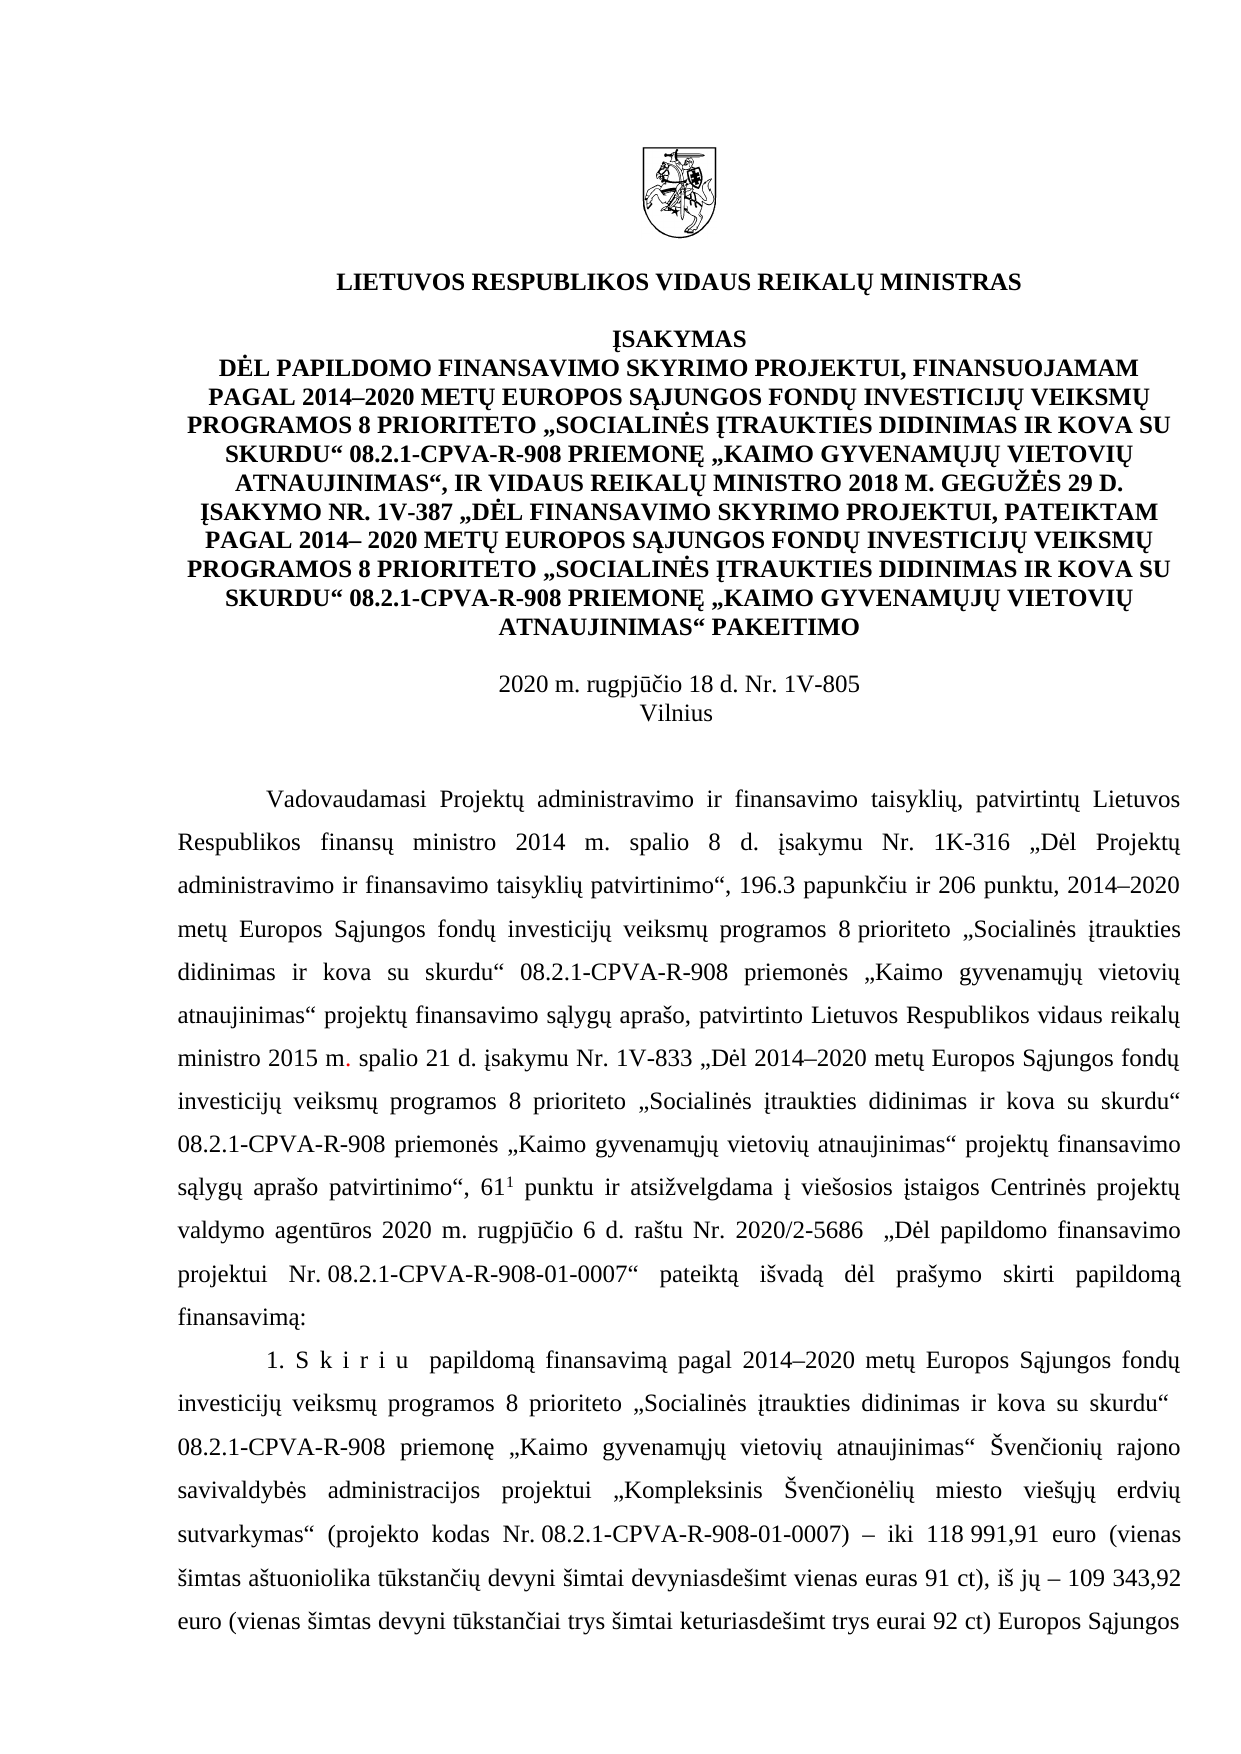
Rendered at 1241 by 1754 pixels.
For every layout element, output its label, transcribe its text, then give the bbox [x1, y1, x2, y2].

text DĖL PAPILDOMO FINANSAVIMO SKYRIMO PROJEKTUI, FINANSUOJAMAM PAGAL 2014–2020 METŲ EUROPOS SĄJUNGOS FONDŲ INVESTICIJŲ VEIKSMŲ PROGRAMOS 8 PRIORITETO „SOCIALINĖS ĮTRAUKTIES DIDINIMAS IR KOVA SU SKURDU“ 08.2.1-CPVA-R-908 PRIEMONĘ „KAIMO GYVENAMŲJŲ VIETOVIŲ ATNAUJINIMAS“, IR VIDAUS REIKALŲ MINISTRO 2018 M. GEGUŽĖS 29 D. ĮSAKYMO NR. 1V-387 „DĖL FINANSAVIMO SKYRIMO PROJEKTUI, PATEIKTAM PAGAL 2014– 2020 METŲ EUROPOS SĄJUNGOS FONDŲ INVESTICIJŲ VEIKSMŲ PROGRAMOS 8 PRIORITETO „SOCIALINĖS ĮTRAUKTIES DIDINIMAS IR KOVA SU SKURDU“ 08.2.1-CPVA-R-908 PRIEMONĘ „KAIMO GYVENAMŲJŲ VIETOVIŲ ATNAUJINIMAS“ PAKEITIMO [177, 353, 1181, 641]
text LIETUVOS RESPUBLIKOS VIDAUS REIKALŲ MINISTRAS [177, 267, 1181, 296]
text ĮSAKYMAS [177, 324, 1181, 353]
text 2020 m. rugpjūčio 18 d. Nr. 1V-805 [177, 669, 1181, 698]
text Vadovaudamasi Projektų administravimo ir finansavimo taisyklių, patvirtintų Lietuvos Respublikos finansų ministro 2014 m. spalio 8 d. įsakymu Nr. 1K-316 „Dėl Projektų administravimo ir finansavimo taisyklių patvirtinimo“, 196.3 papunkčiu ir 206 punktu, 2014–2020 metų Europos Sąjungos fondų investicijų veiksmų programos 8 prioriteto „Socialinės įtraukties didinimas ir kova su skurdu“ 08.2.1-CPVA-R-908 priemonės „Kaimo gyvenamųjų vietovių atnaujinimas“ projektų finansavimo sąlygų aprašo, patvirtinto Lietuvos Respublikos vidaus reikalų ministro 2015 m. spalio 21 d. įsakymu Nr. 1V-833 „Dėl 2014–2020 metų Europos Sąjungos fondų investicijų veiksmų programos 8 prioriteto „Socialinės įtraukties didinimas ir kova su skurdu“ 08.2.1-CPVA-R-908 priemonės „Kaimo gyvenamųjų vietovių atnaujinimas“ projektų finansavimo sąlygų aprašo patvirtinimo“, 611 punktu ir atsižvelgdama į viešosios įstaigos Centrinės projektų valdymo agentūros 2020 m. rugpjūčio 6 d. raštu Nr. 2020/2-5686 „Dėl papildomo finansavimo projektui Nr. 08.2.1-CPVA-R-908-01-0007“ pateiktą išvadą dėl prašymo skirti papildomą finansavimą: [177, 784, 1181, 1331]
text Vilnius [177, 698, 1181, 727]
text 1. Skiriu papildomą finansavimą pagal 2014–2020 metų Europos Sąjungos fondų investicijų veiksmų programos 8 prioriteto „Socialinės įtraukties didinimas ir kova su skurdu“ 08.2.1-CPVA-R-908 priemonę „Kaimo gyvenamųjų vietovių atnaujinimas“ Švenčionių rajono savivaldybės administracijos projektui „Kompleksinis Švenčionėlių miesto viešųjų erdvių sutvarkymas“ (projekto kodas Nr. 08.2.1-CPVA-R-908-01-0007) – iki 118 991,91 euro (vienas šimtas aštuoniolika tūkstančių devyni šimtai devyniasdešimt vienas euras 91 ct), iš jų – 109 343,92 euro (vienas šimtas devyni tūkstančiai trys šimtai keturiasdešimt trys eurai 92 ct) Europos Sąjungos [177, 1345, 1181, 1634]
